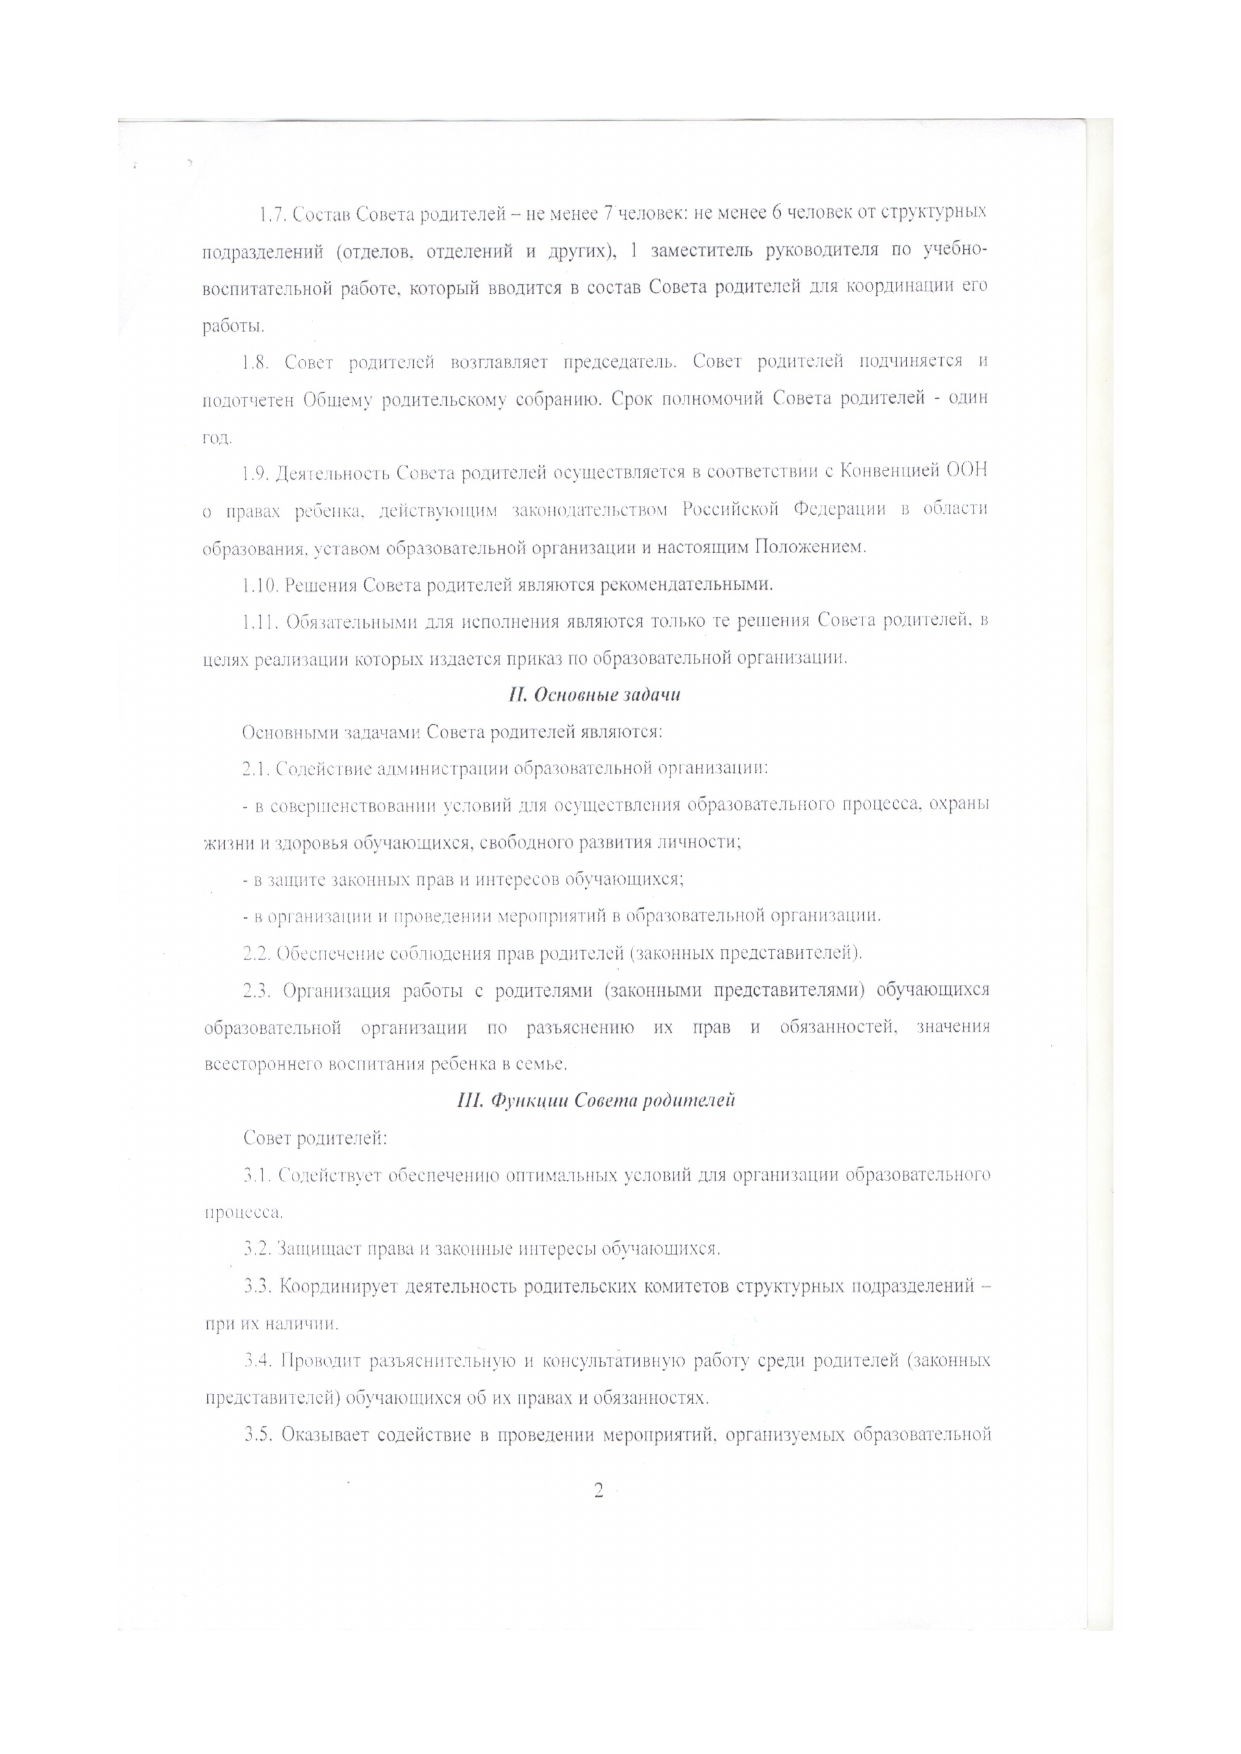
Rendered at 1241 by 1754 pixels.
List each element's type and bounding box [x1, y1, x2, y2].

picture [118, 118, 1122, 1631]
